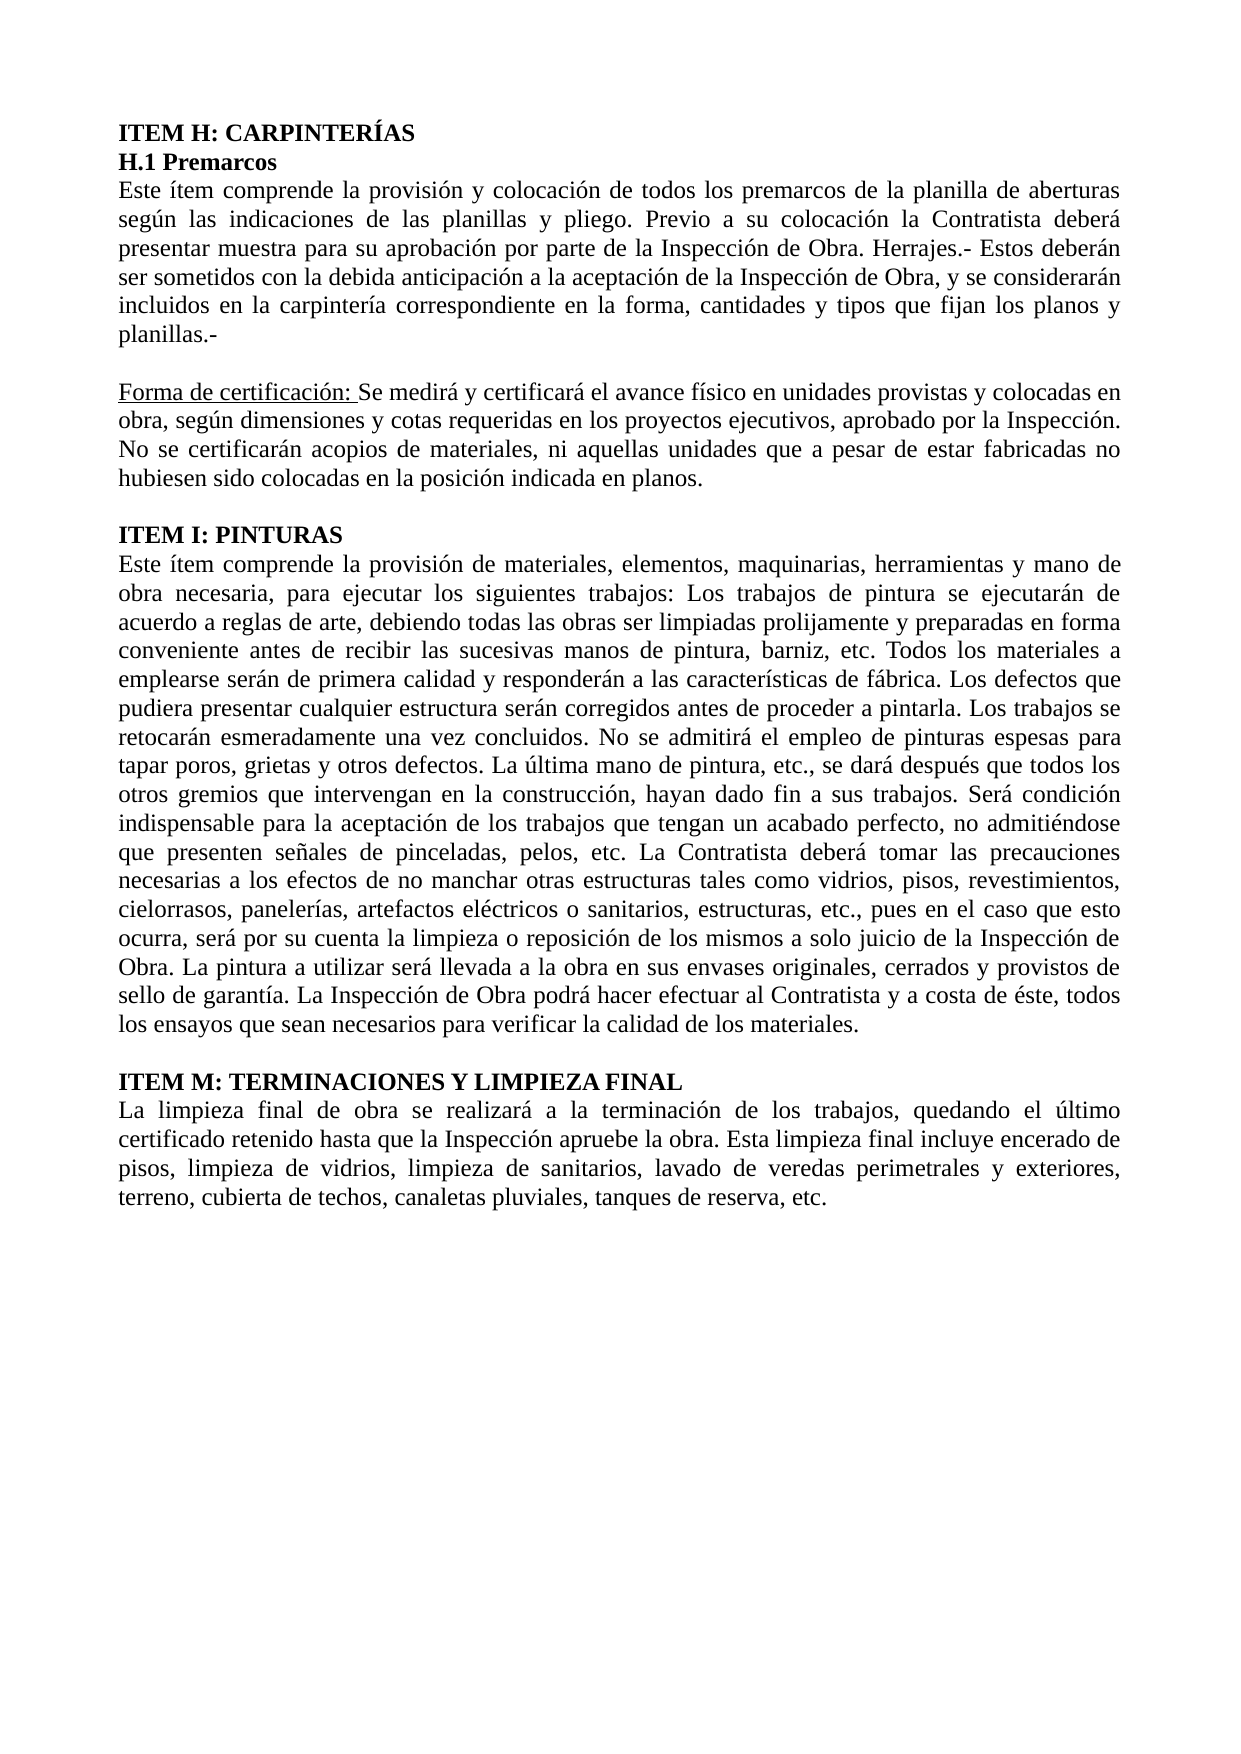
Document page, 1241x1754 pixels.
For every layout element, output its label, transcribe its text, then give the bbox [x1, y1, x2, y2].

text Forma de certificación: Se medirá y certificará el avance físico en unidades provistas y colocadas en obra, según dimensiones y cotas requeridas en los proyectos ejecutivos, aprobado por la Inspección. No se certificarán acopios de materiales, ni aquellas unidades que a pesar de estar fabricadas no hubiesen sido colocadas en la posición indicada en planos. [118, 377, 1122, 492]
text Este ítem comprende la provisión de materiales, elementos, maquinarias, herramientas y mano de obra necesaria, para ejecutar los siguientes trabajos: Los trabajos de pintura se ejecutarán de acuerdo a reglas de arte, debiendo todas las obras ser limpiadas prolijamente y preparadas en forma conveniente antes de recibir las sucesivas manos de pintura, barniz, etc. Todos los materiales a emplearse serán de primera calidad y responderán a las características de fábrica. Los defectos que pudiera presentar cualquier estructura serán corregidos antes de proceder a pintarla. Los trabajos se retocarán esmeradamente una vez concluidos. No se admitirá el empleo de pinturas espesas para tapar poros, grietas y otros defectos. La última mano de pintura, etc., se dará después que todos los otros gremios que intervengan en la construcción, hayan dado fin a sus trabajos. Será condición indispensable para la aceptación de los trabajos que tengan un acabado perfecto, no admitiéndose que presenten señales de pinceladas, pelos, etc. La Contratista deberá tomar las precauciones necesarias a los efectos de no manchar otras estructuras tales como vidrios, pisos, revestimientos, cielorrasos, panelerías, artefactos eléctricos o sanitarios, estructuras, etc., pues en el caso que esto ocurra, será por su cuenta la limpieza o reposición de los mismos a solo juicio de la Inspección de Obra. La pintura a utilizar será llevada a la obra en sus envases originales, cerrados y provistos de sello de garantía. La Inspección de Obra podrá hacer efectuar al Contratista y a costa de éste, todos los ensayos que sean necesarios para verificar la calidad de los materiales. [118, 549, 1122, 1038]
text ITEM H: CARPINTERÍAS [118, 118, 1122, 147]
text ITEM I: PINTURAS [118, 521, 1122, 549]
text La limpieza final de obra se realizará a la terminación de los trabajos, quedando el último certificado retenido hasta que la Inspección apruebe la obra. Esta limpieza final incluye encerado de pisos, limpieza de vidrios, limpieza de sanitarios, lavado de veredas perimetrales y exteriores, terreno, cubierta de techos, canaletas pluviales, tanques de reserva, etc. [118, 1096, 1122, 1211]
text ITEM M: TERMINACIONES Y LIMPIEZA FINAL [118, 1067, 1122, 1096]
text H.1 Premarcos [118, 147, 1122, 176]
text Este ítem comprende la provisión y colocación de todos los premarcos de la planilla de aberturas según las indicaciones de las planillas y pliego. Previo a su colocación la Contratista deberá presentar muestra para su aprobación por parte de la Inspección de Obra. Herrajes.- Estos deberán ser sometidos con la debida anticipación a la aceptación de la Inspección de Obra, y se considerarán incluidos en la carpintería correspondiente en la forma, cantidades y tipos que fijan los planos y planillas.- [118, 176, 1122, 348]
